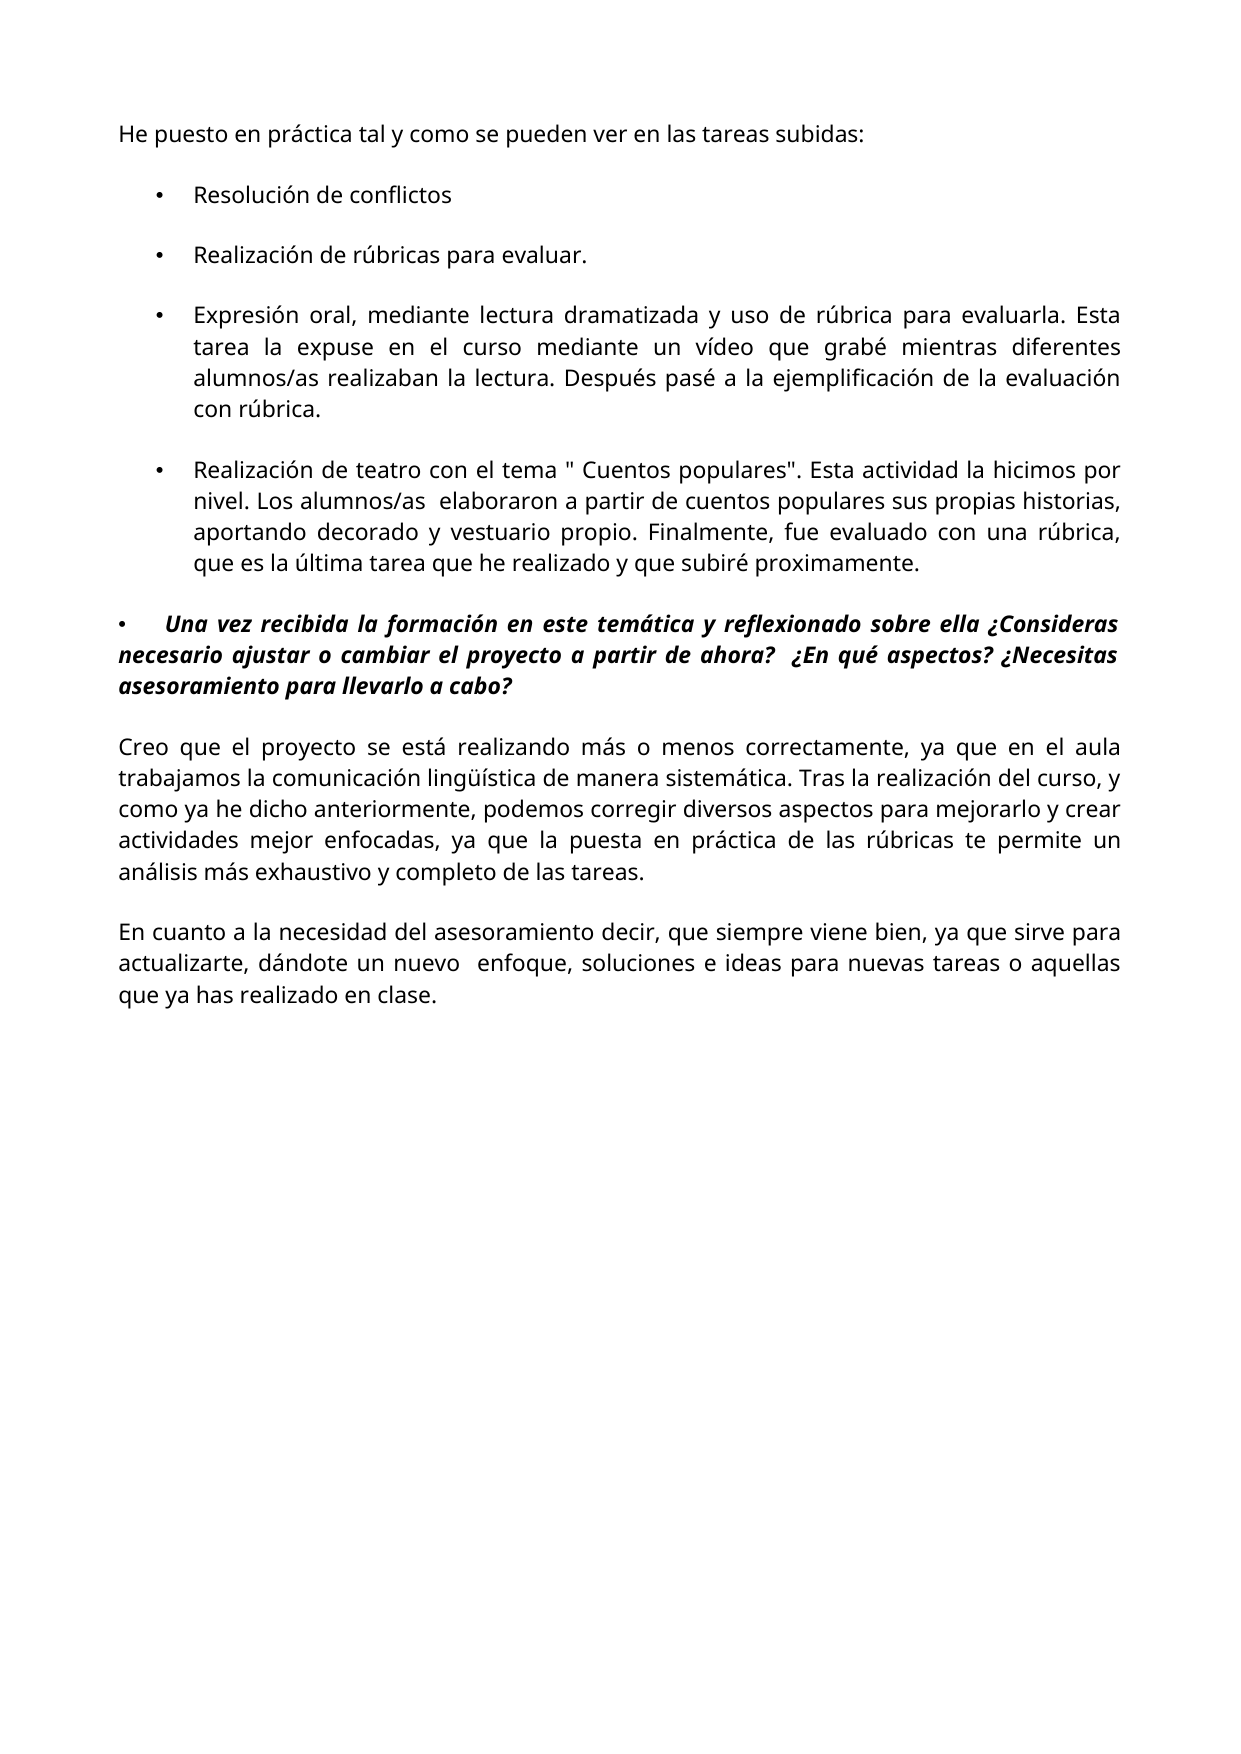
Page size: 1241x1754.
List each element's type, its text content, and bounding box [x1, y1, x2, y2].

text En cuanto a la necesidad del asesoramiento decir, que siempre viene bien, ya que sirve para actualizarte, dándote un nuevo enfoque, soluciones e ideas para nuevas tareas o aquellas que ya has realizado en clase. [118, 916, 1122, 1010]
list Expresión oral, mediante lectura dramatizada y uso de rúbrica para evaluarla. Esta tarea la expuse en el curso mediante un vídeo que grabé mientras diferentes alumnos/as realizaban la lectura. Después pasé a la ejemplificación de la evaluación con rúbrica. [156, 299, 1122, 424]
text He puesto en práctica tal y como se pueden ver en las tareas subidas: [118, 118, 1122, 149]
list Una vez recibida la formación en este temática y reflexionado sobre ella ¿Consideras necesario ajustar o cambiar el proyecto a partir de ahora? ¿En qué aspectos? ¿Necesitas asesoramiento para llevarlo a cabo? [81, 608, 1122, 701]
text Creo que el proyecto se está realizando más o menos correctamente, ya que en el aula trabajamos la comunicación lingüística de manera sistemática. Tras la realización del curso, y como ya he dicho anteriormente, podemos corregir diversos aspectos para mejorarlo y crear actividades mejor enfocadas, ya que la puesta en práctica de las rúbricas te permite un análisis más exhaustivo y completo de las tareas. [118, 731, 1122, 887]
list Realización de rúbricas para evaluar. [156, 239, 1122, 270]
list Realización de teatro con el tema " Cuentos populares". Esta actividad la hicimos por nivel. Los alumnos/as elaboraron a partir de cuentos populares sus propias historias, aportando decorado y vestuario propio. Finalmente, fue evaluado con una rúbrica, que es la última tarea que he realizado y que subiré proximamente. [156, 453, 1122, 578]
list Resolución de conflictos [156, 178, 1122, 210]
